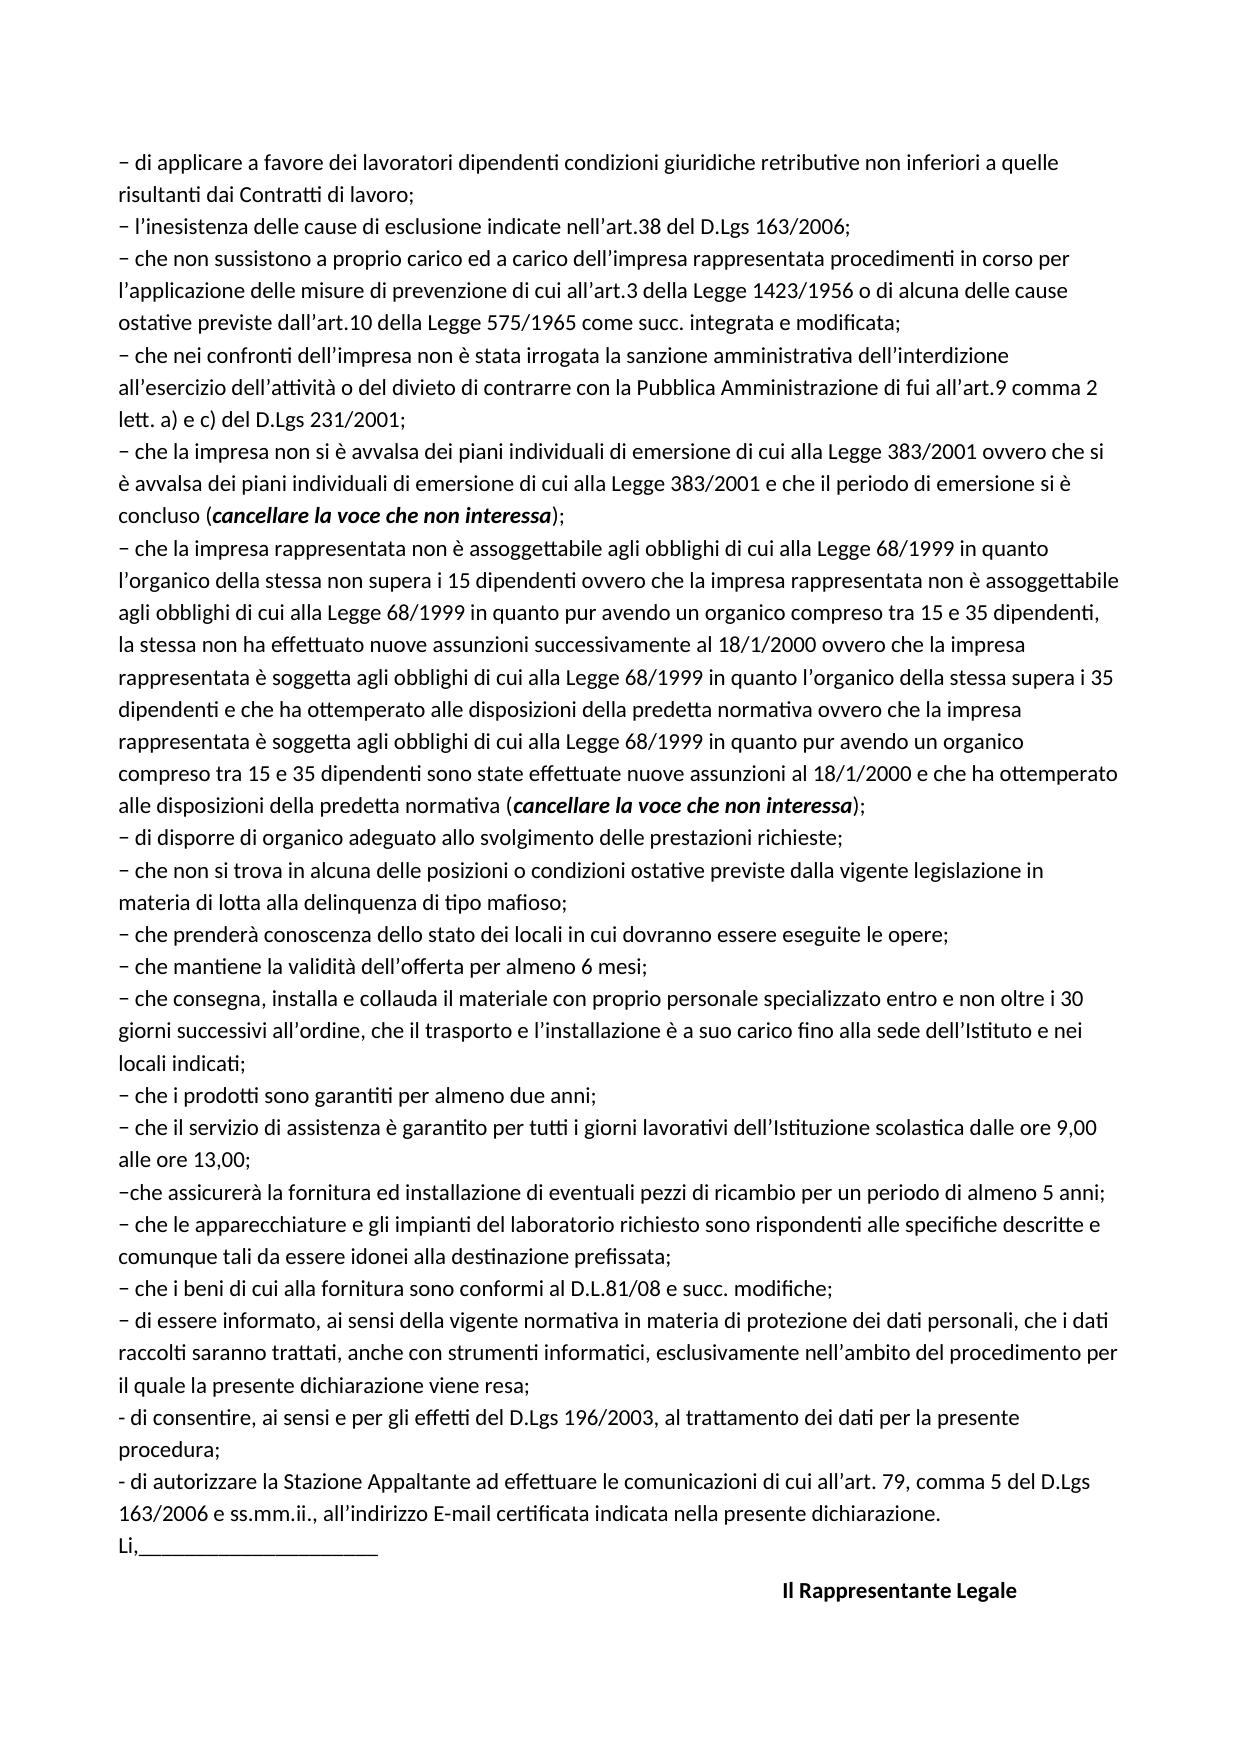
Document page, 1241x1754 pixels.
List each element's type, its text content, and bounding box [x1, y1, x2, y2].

text − che i beni di cui alla fornitura sono conformi al D.L.81/08 e succ. modifiche; [118, 1274, 1122, 1302]
text - di autorizzare la Stazione Appaltante ad effettuare le comunicazioni di cui all’art. 79, comma 5 del D.Lgs 163/2006 e ss.mm.ii., all’indirizzo E-mail certificata indicata nella presente dichiarazione. [118, 1467, 1122, 1527]
text − che mantiene la validità dell’offerta per almeno 6 mesi; [118, 952, 1122, 980]
text −che assicurerà la fornitura ed installazione di eventuali pezzi di ricambio per un periodo di almeno 5 anni; [118, 1178, 1122, 1206]
text − che il servizio di assistenza è garantito per tutti i giorni lavorativi dell’Istituzione scolastica dalle ore 9,00 alle ore 13,00; [118, 1113, 1122, 1173]
text − che la impresa non si è avvalsa dei piani individuali di emersione di cui alla Legge 383/2001 ovvero che si è avvalsa dei piani individuali di emersione di cui alla Legge 383/2001 e che il periodo di emersione si è concluso (cancellare la voce che non interessa); [118, 437, 1122, 530]
text − che nei confronti dell’impresa non è stata irrogata la sanzione amministrativa dell’interdizione all’esercizio dell’attività o del divieto di contrarre con la Pubblica Amministrazione di fui all’art.9 comma 2 lett. a) e c) del D.Lgs 231/2001; [118, 341, 1122, 433]
text − che la impresa rappresentata non è assoggettabile agli obblighi di cui alla Legge 68/1999 in quanto l’organico della stessa non supera i 15 dipendenti ovvero che la impresa rappresentata non è assoggettabile agli obblighi di cui alla Legge 68/1999 in quanto pur avendo un organico compreso tra 15 e 35 dipendenti, la stessa non ha effettuato nuove assunzioni successivamente al 18/1/2000 ovvero che la impresa rappresentata è soggetta agli obblighi di cui alla Legge 68/1999 in quanto l’organico della stessa supera i 35 dipendenti e che ha ottemperato alle disposizioni della predetta normativa ovvero che la impresa rappresentata è soggetta agli obblighi di cui alla Legge 68/1999 in quanto pur avendo un organico compreso tra 15 e 35 dipendenti sono state effettuate nuove assunzioni al 18/1/2000 e che ha ottemperato alle disposizioni della predetta normativa (cancellare la voce che non interessa); [118, 534, 1122, 819]
text − che non si trova in alcuna delle posizioni o condizioni ostative previste dalla vigente legislazione in materia di lotta alla delinquenza di tipo mafioso; [118, 856, 1122, 916]
text − di applicare a favore dei lavoratori dipendenti condizioni giuridiche retributive non inferiori a quelle risultanti dai Contratti di lavoro; [118, 148, 1122, 208]
text − che i prodotti sono garantiti per almeno due anni; [118, 1081, 1122, 1109]
text − di essere informato, ai sensi della vigente normativa in materia di protezione dei dati personali, che i dati raccolti saranno trattati, anche con strumenti informatici, esclusivamente nell’ambito del procedimento per il quale la presente dichiarazione viene resa; [118, 1306, 1122, 1399]
text − che prenderà conoscenza dello stato dei locali in cui dovranno essere eseguite le opere; [118, 920, 1122, 948]
text − che le apparecchiature e gli impianti del laboratorio richiesto sono rispondenti alle specifiche descritte e comunque tali da essere idonei alla destinazione prefissata; [118, 1210, 1122, 1270]
text Li,_____________________ [118, 1532, 1122, 1560]
text − di disporre di organico adeguato allo svolgimento delle prestazioni richieste; [118, 823, 1122, 852]
text − l’inesistenza delle cause di esclusione indicate nell’art.38 del D.Lgs 163/2006; [118, 212, 1122, 240]
text Il Rappresentante Legale [708, 1576, 1122, 1604]
text − che non sussistono a proprio carico ed a carico dell’impresa rappresentata procedimenti in corso per l’applicazione delle misure di prevenzione di cui all’art.3 della Legge 1423/1956 o di alcuna delle cause ostative previste dall’art.10 della Legge 575/1965 come succ. integrata e modificata; [118, 244, 1122, 337]
text − che consegna, installa e collauda il materiale con proprio personale specializzato entro e non oltre i 30 giorni successivi all’ordine, che il trasporto e l’installazione è a suo carico fino alla sede dell’Istituto e nei locali indicati; [118, 984, 1122, 1077]
text - di consentire, ai sensi e per gli effetti del D.Lgs 196/2003, al trattamento dei dati per la presente procedura; [118, 1403, 1122, 1463]
